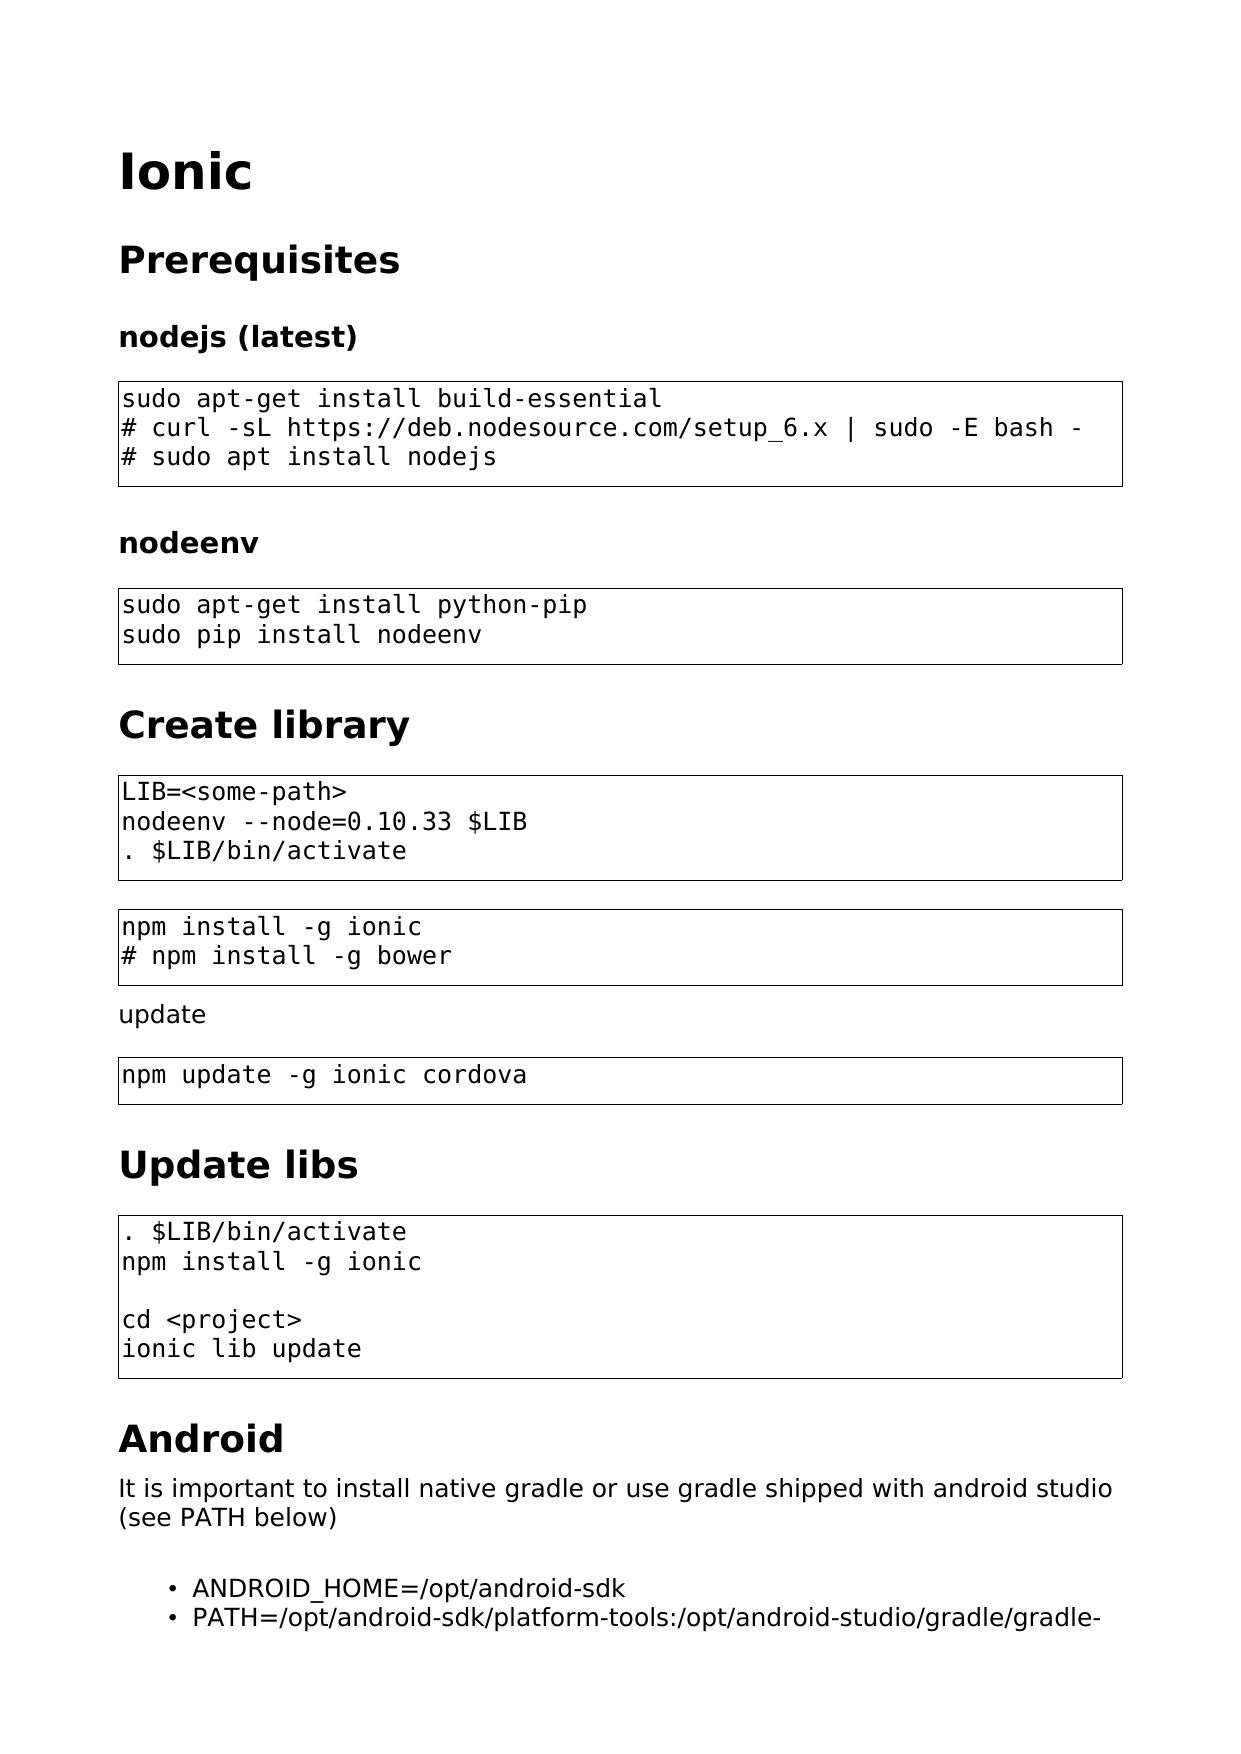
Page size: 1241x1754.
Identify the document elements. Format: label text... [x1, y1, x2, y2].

list ANDROID_HOME=/opt/android-sdk [177, 1574, 1122, 1603]
table_header LIB=<some-path> nodeenv --node=0.10.33 $LIB . $LIB/bin/activate [119, 776, 1122, 880]
subtitle Update libs [118, 1143, 1122, 1187]
table_header . $LIB/bin/activate npm install -g ionic cd <project> ionic lib update [119, 1216, 1122, 1378]
table_header sudo apt-get install build-essential # curl -sL https://deb.nodesource.com/setup_6.x | sudo -E bash - # sudo apt install nodejs [119, 382, 1122, 486]
subtitle Create library [118, 703, 1122, 747]
subtitle Prerequisites [118, 239, 1122, 282]
list PATH=/opt/android-sdk/platform-tools:/opt/android-studio/gradle/gradle- [177, 1603, 1122, 1633]
text It is important to install native gradle or use gradle shipped with android studio (see PATH below) [118, 1474, 1122, 1532]
subtitle nodeenv [118, 526, 1122, 560]
subtitle Ionic [118, 143, 1122, 201]
subtitle nodejs (latest) [118, 320, 1122, 354]
subtitle Android [118, 1418, 1122, 1462]
table_header sudo apt-get install python-pip sudo pip install nodeenv [119, 589, 1122, 664]
text update [118, 1000, 1122, 1029]
table_header npm update -g ionic cordova [119, 1058, 1122, 1104]
table_header npm install -g ionic # npm install -g bower [119, 910, 1122, 985]
